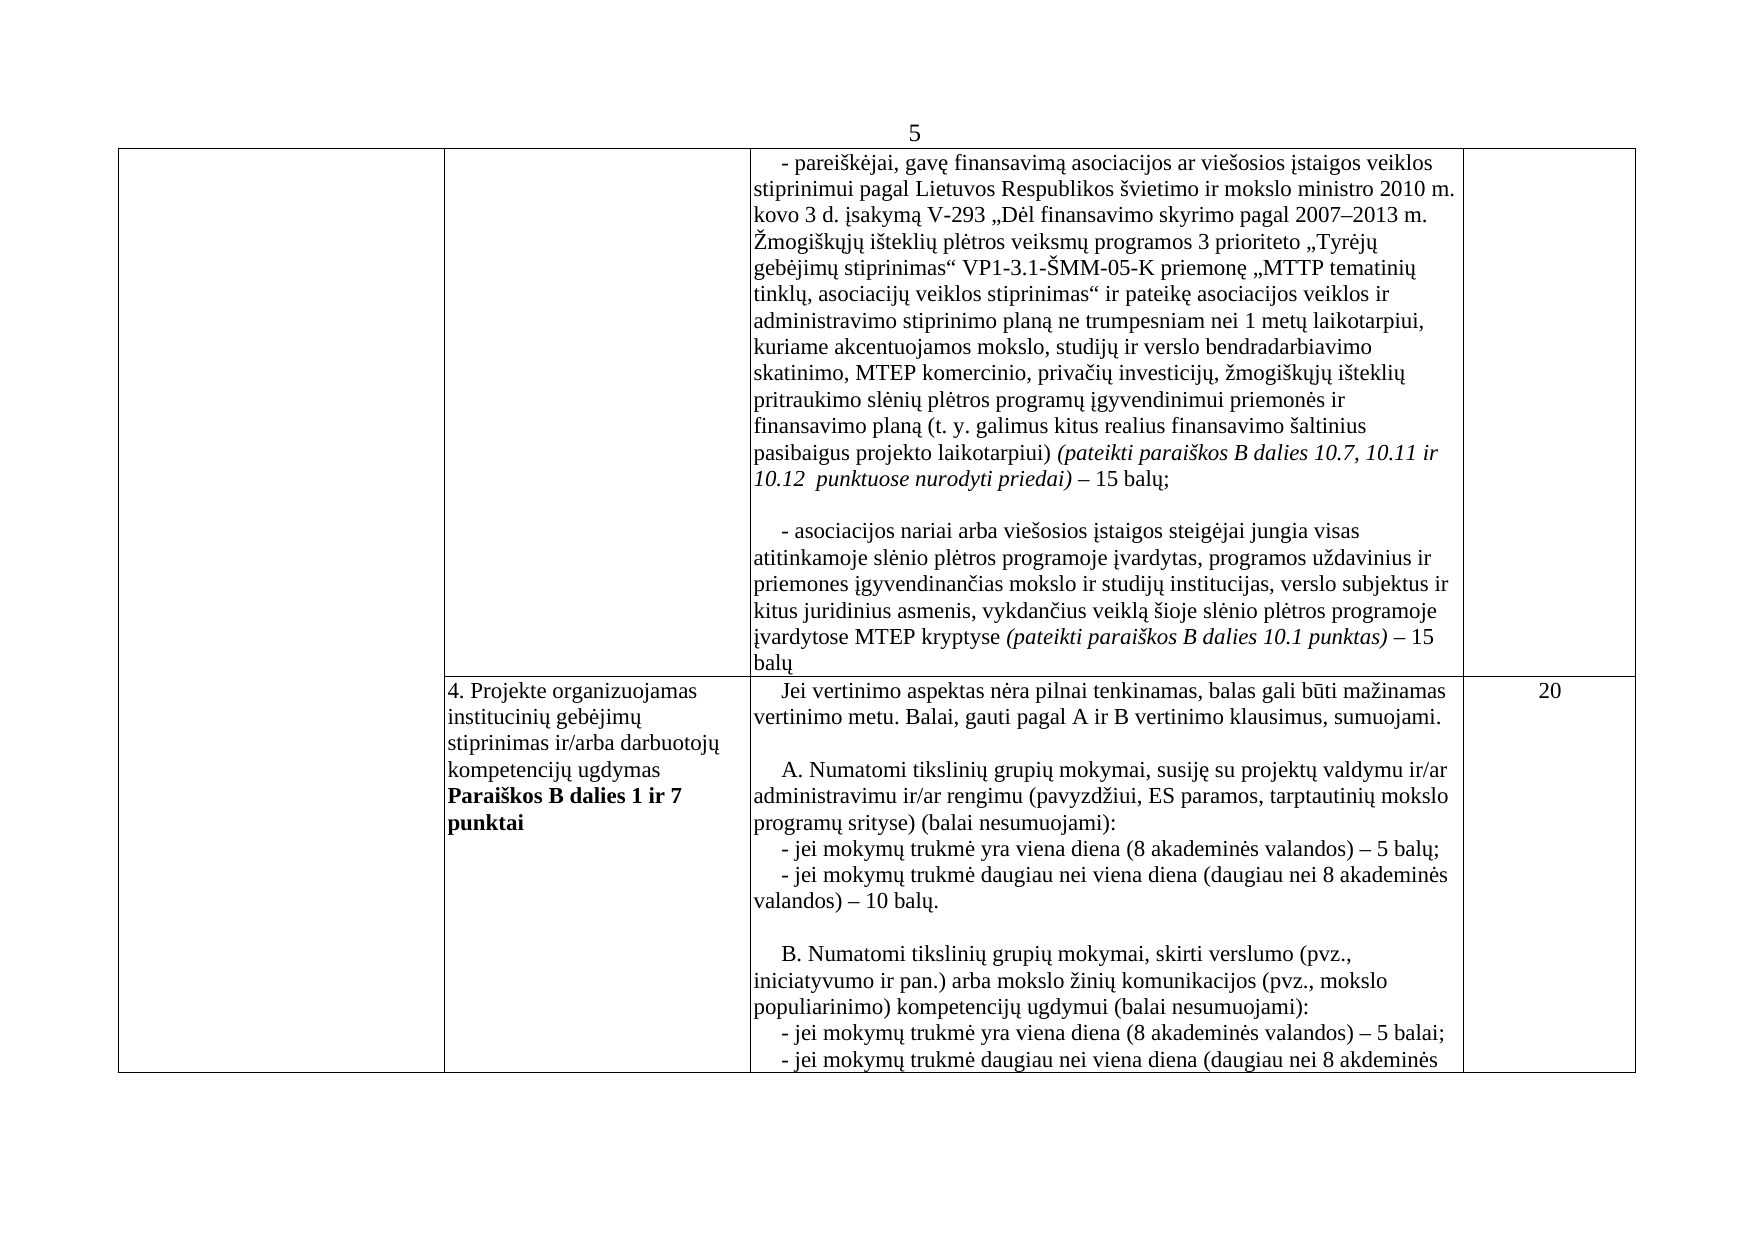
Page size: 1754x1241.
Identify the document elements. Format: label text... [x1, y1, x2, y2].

table_cell [445, 149, 750, 676]
table_cell - pareiškėjai, gavę finansavimą asociacijos ar viešosios įstaigos veiklos stiprinimui pagal Lietuvos Respublikos švietimo ir mokslo ministro 2010 m. kovo 3 d. įsakymą V-293 „Dėl finansavimo skyrimo pagal 2007–2013 m. Žmogiškųjų išteklių plėtros veiksmų programos 3 prioriteto „Tyrėjų gebėjimų stiprinimas“ VP1-3.1-ŠMM-05-K priemonę „MTTP tematinių tinklų, asociacijų veiklos stiprinimas“ ir pateikę asociacijos veiklos ir administravimo stiprinimo planą ne trumpesniam nei 1 metų laikotarpiui, kuriame akcentuojamos mokslo, studijų ir verslo bendradarbiavimo skatinimo, MTEP komercinio, privačių investicijų, žmogiškųjų išteklių pritraukimo slėnių plėtros programų įgyvendinimui priemonės ir finansavimo planą (t. y. galimus kitus realius finansavimo šaltinius pasibaigus projekto laikotarpiui) (pateikti paraiškos B dalies 10.7, 10.11 ir 10.12 punktuose nurodyti priedai) – 15 balų; - asociacijos nariai arba viešosios įstaigos steigėjai jungia visas atitinkamoje slėnio plėtros programoje įvardytas, programos uždavinius ir priemones įgyvendinančias mokslo ir studijų institucijas, verslo subjektus ir kitus juridinius asmenis, vykdančius veiklą šioje slėnio plėtros programoje įvardytose MTEP kryptyse (pateikti paraiškos B dalies 10.1 punktas) – 15 balų [751, 149, 1463, 676]
table_cell [1464, 149, 1635, 676]
table_cell 4. Projekte organizuojamas institucinių gebėjimų stiprinimas ir/arba darbuotojų kompetencijų ugdymas Paraiškos B dalies 1 ir 7 punktai [445, 677, 750, 1072]
table_cell Jei vertinimo aspektas nėra pilnai tenkinamas, balas gali būti mažinamas vertinimo metu. Balai, gauti pagal A ir B vertinimo klausimus, sumuojami. A. Numatomi tikslinių grupių mokymai, susiję su projektų valdymu ir/ar administravimu ir/ar rengimu (pavyzdžiui, ES paramos, tarptautinių mokslo programų srityse) (balai nesumuojami): - jei mokymų trukmė yra viena diena (8 akademinės valandos) – 5 balų; - jei mokymų trukmė daugiau nei viena diena (daugiau nei 8 akademinės valandos) – 10 balų. B. Numatomi tikslinių grupių mokymai, skirti verslumo (pvz., iniciatyvumo ir pan.) arba mokslo žinių komunikacijos (pvz., mokslo populiarinimo) kompetencijų ugdymui (balai nesumuojami): - jei mokymų trukmė yra viena diena (8 akademinės valandos) – 5 balai; - jei mokymų trukmė daugiau nei viena diena (daugiau nei 8 akdeminės [751, 677, 1463, 1072]
table_cell [119, 149, 444, 1072]
table_cell 20 [1464, 677, 1635, 1072]
